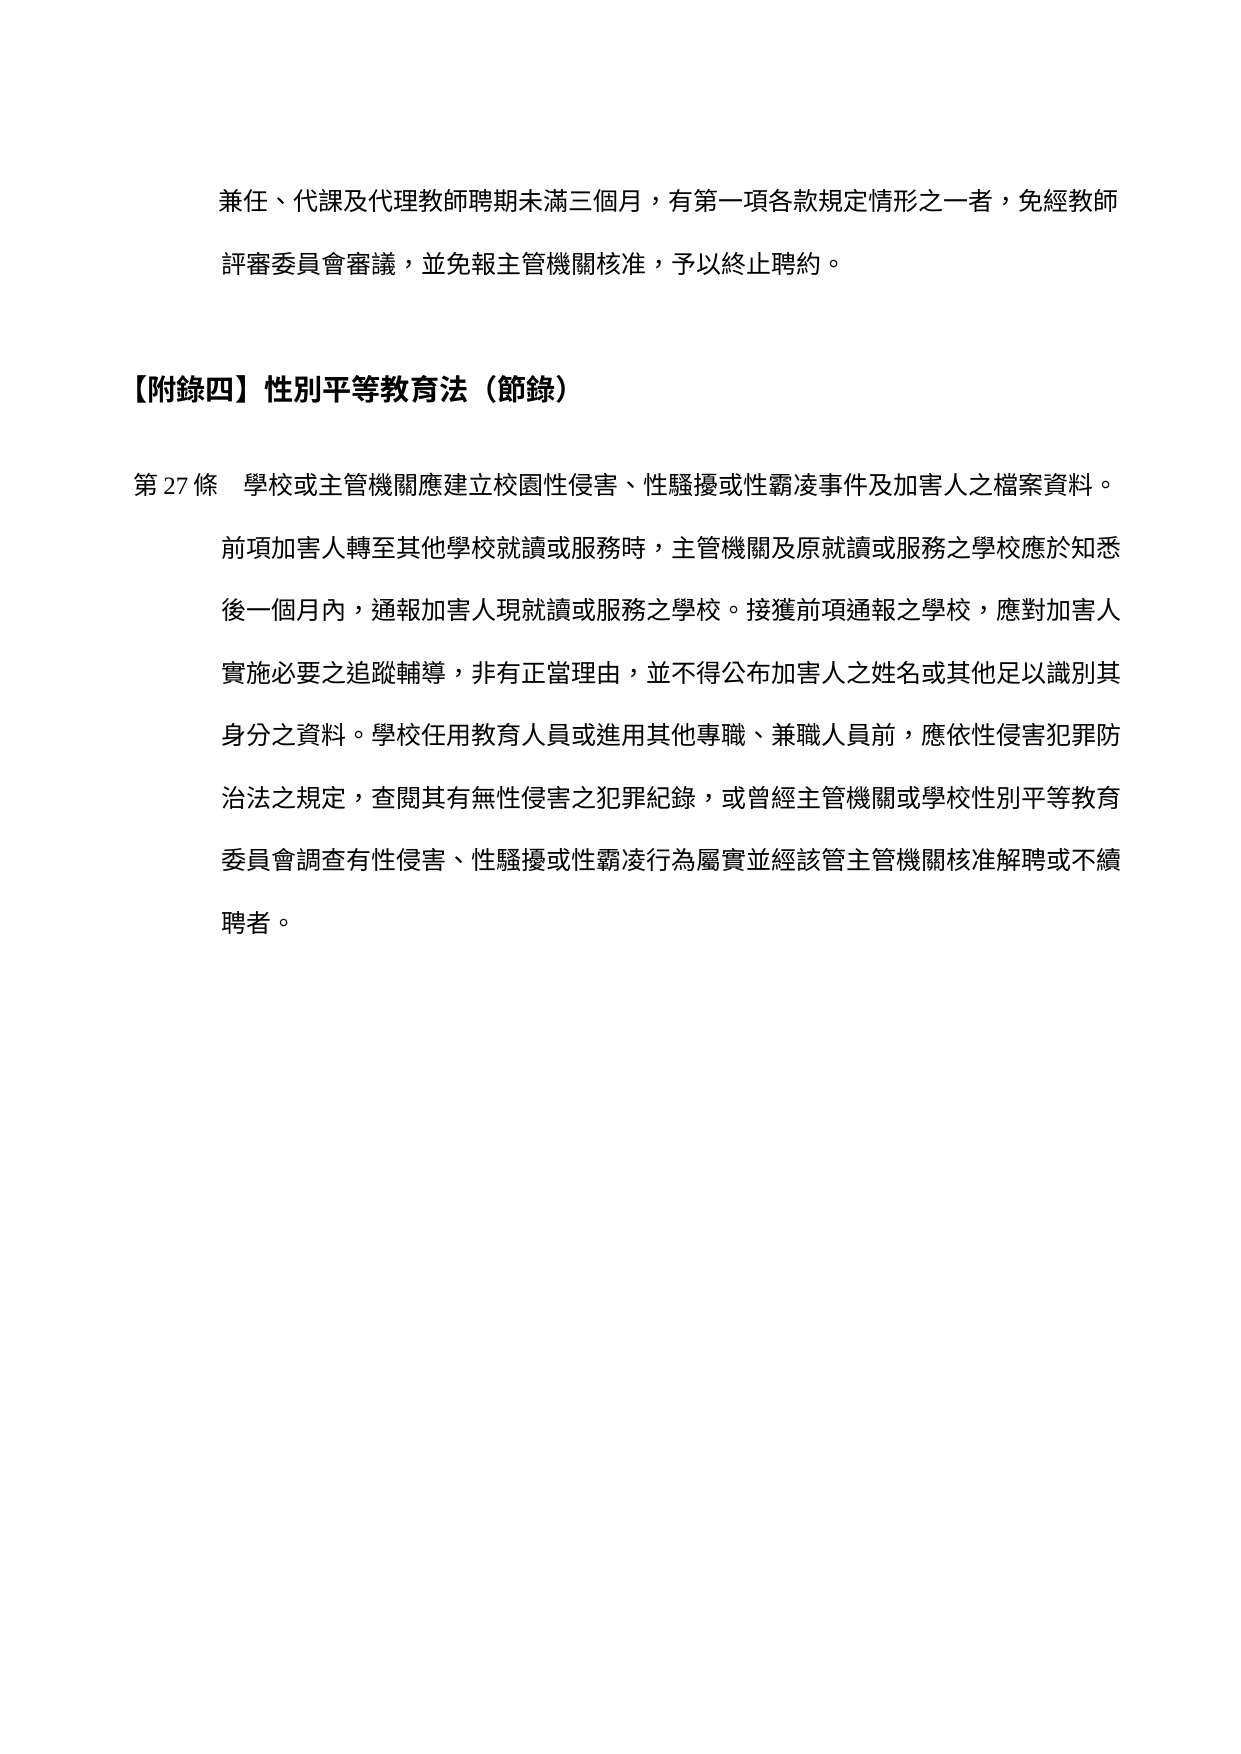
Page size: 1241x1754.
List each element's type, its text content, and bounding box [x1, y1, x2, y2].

text 兼任、代課及代理教師聘期未滿三個月，有第一項各款規定情形之一者，免經教師評審委員會審議，並免報主管機關核准，予以終止聘約。 [218, 158, 1122, 283]
text 【附錄四】性別平等教育法（節錄） [118, 346, 1122, 408]
text 第27條 學校或主管機關應建立校園性侵害、性騷擾或性霸凌事件及加害人之檔案資料。前項加害人轉至其他學校就讀或服務時，主管機關及原就讀或服務之學校應於知悉後一個月內，通報加害人現就讀或服務之學校。接獲前項通報之學校，應對加害人實施必要之追蹤輔導，非有正當理由，並不得公布加害人之姓名或其他足以識別其身分之資料。學校任用教育人員或進用其他專職、兼職人員前，應依性侵害犯罪防治法之規定，查閱其有無性侵害之犯罪紀錄，或曾經主管機關或學校性別平等教育委員會調查有性侵害、性騷擾或性霸凌行為屬實並經該管主管機關核准解聘或不續聘者。 [133, 442, 1122, 942]
